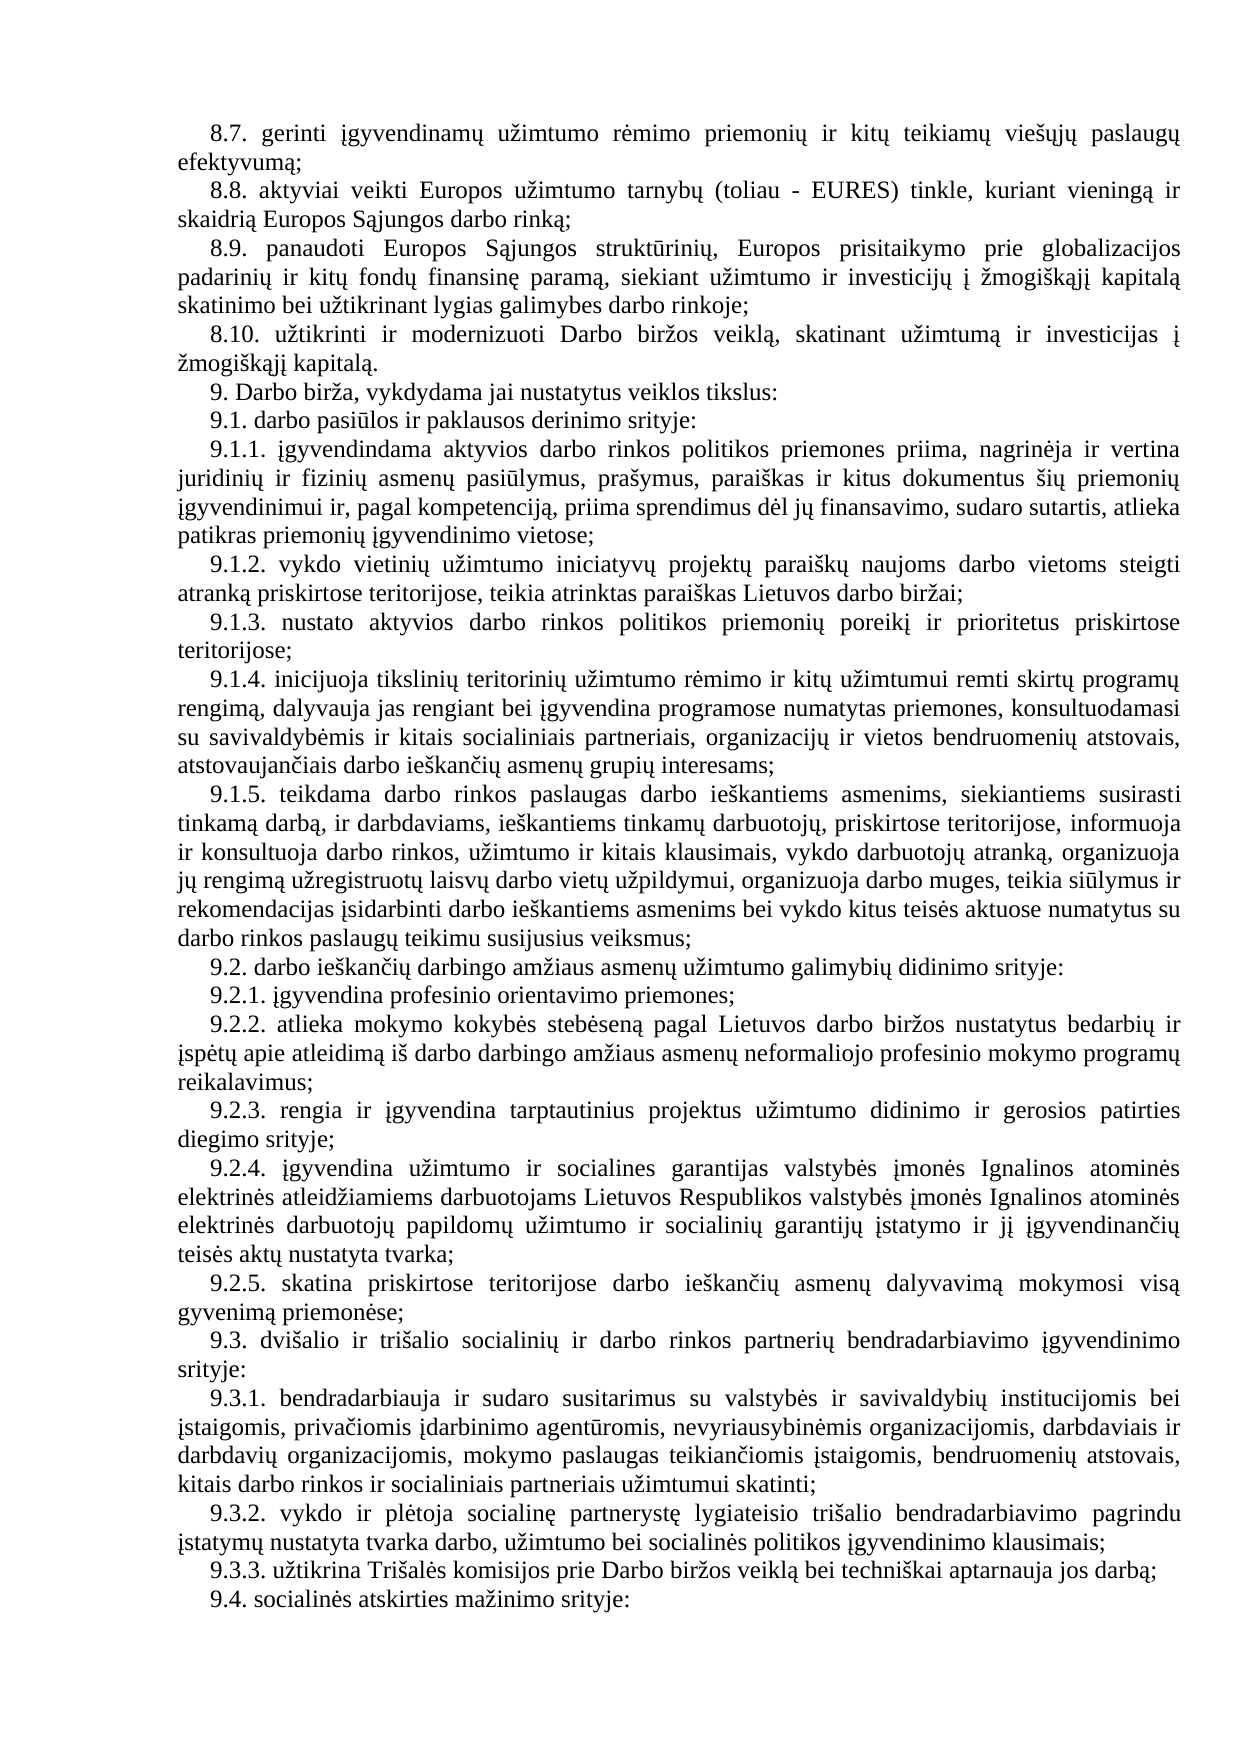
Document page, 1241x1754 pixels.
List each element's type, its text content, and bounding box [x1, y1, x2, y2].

text 8.7. gerinti įgyvendinamų užimtumo rėmimo priemonių ir kitų teikiamų viešųjų paslaugų efektyvumą; [177, 118, 1181, 176]
text 9.3.2. vykdo ir plėtoja socialinę partnerystę lygiateisio trišalio bendradarbiavimo pagrindu įstatymų nustatyta tvarka darbo, užimtumo bei socialinės politikos įgyvendinimo klausimais; [177, 1498, 1181, 1556]
text 9.3.1. bendradarbiauja ir sudaro susitarimus su valstybės ir savivaldybių institucijomis bei įstaigomis, privačiomis įdarbinimo agentūromis, nevyriausybinėmis organizacijomis, darbdaviais ir darbdavių organizacijomis, mokymo paslaugas teikiančiomis įstaigomis, bendruomenių atstovais, kitais darbo rinkos ir socialiniais partneriais užimtumui skatinti; [177, 1383, 1181, 1498]
text 9.1.1. įgyvendindama aktyvios darbo rinkos politikos priemones priima, nagrinėja ir vertina juridinių ir fizinių asmenų pasiūlymus, prašymus, paraiškas ir kitus dokumentus šių priemonių įgyvendinimui ir, pagal kompetenciją, priima sprendimus dėl jų finansavimo, sudaro sutartis, atlieka patikras priemonių įgyvendinimo vietose; [177, 434, 1181, 549]
text 8.10. užtikrinti ir modernizuoti Darbo biržos veiklą, skatinant užimtumą ir investicijas į žmogiškąjį kapitalą. [177, 319, 1181, 377]
text 9.2.4. įgyvendina užimtumo ir socialines garantijas valstybės įmonės Ignalinos atominės elektrinės atleidžiamiems darbuotojams Lietuvos Respublikos valstybės įmonės Ignalinos atominės elektrinės darbuotojų papildomų užimtumo ir socialinių garantijų įstatymo ir jį įgyvendinančių teisės aktų nustatyta tvarka; [177, 1153, 1181, 1268]
text 9.3.3. užtikrina Trišalės komisijos prie Darbo biržos veiklą bei techniškai aptarnauja jos darbą; [177, 1556, 1181, 1584]
text 9. Darbo birža, vykdydama jai nustatytus veiklos tikslus: [177, 377, 1181, 406]
text 9.2.2. atlieka mokymo kokybės stebėseną pagal Lietuvos darbo biržos nustatytus bedarbių ir įspėtų apie atleidimą iš darbo darbingo amžiaus asmenų neformaliojo profesinio mokymo programų reikalavimus; [177, 1009, 1181, 1096]
text 9.3. dvišalio ir trišalio socialinių ir darbo rinkos partnerių bendradarbiavimo įgyvendinimo srityje: [177, 1326, 1181, 1383]
text 9.1.3. nustato aktyvios darbo rinkos politikos priemonių poreikį ir prioritetus priskirtose teritorijose; [177, 607, 1181, 664]
text 9.4. socialinės atskirties mažinimo srityje: [177, 1584, 1181, 1613]
text 8.8. aktyviai veikti Europos užimtumo tarnybų (toliau - EURES) tinkle, kuriant vieningą ir skaidrią Europos Sąjungos darbo rinką; [177, 176, 1181, 233]
text 9.2.1. įgyvendina profesinio orientavimo priemones; [177, 981, 1181, 1009]
text 9.2.3. rengia ir įgyvendina tarptautinius projektus užimtumo didinimo ir gerosios patirties diegimo srityje; [177, 1096, 1181, 1153]
text 9.1.2. vykdo vietinių užimtumo iniciatyvų projektų paraiškų naujoms darbo vietoms steigti atranką priskirtose teritorijose, teikia atrinktas paraiškas Lietuvos darbo biržai; [177, 549, 1181, 607]
text 9.2.5. skatina priskirtose teritorijose darbo ieškančių asmenų dalyvavimą mokymosi visą gyvenimą priemonėse; [177, 1268, 1181, 1326]
text 8.9. panaudoti Europos Sąjungos struktūrinių, Europos prisitaikymo prie globalizacijos padarinių ir kitų fondų finansinę paramą, siekiant užimtumo ir investicijų į žmogiškąjį kapitalą skatinimo bei užtikrinant lygias galimybes darbo rinkoje; [177, 233, 1181, 319]
text 9.2. darbo ieškančių darbingo amžiaus asmenų užimtumo galimybių didinimo srityje: [177, 952, 1181, 981]
text 9.1. darbo pasiūlos ir paklausos derinimo srityje: [177, 406, 1181, 434]
text 9.1.5. teikdama darbo rinkos paslaugas darbo ieškantiems asmenims, siekiantiems susirasti tinkamą darbą, ir darbdaviams, ieškantiems tinkamų darbuotojų, priskirtose teritorijose, informuoja ir konsultuoja darbo rinkos, užimtumo ir kitais klausimais, vykdo darbuotojų atranką, organizuoja jų rengimą užregistruotų laisvų darbo vietų užpildymui, organizuoja darbo muges, teikia siūlymus ir rekomendacijas įsidarbinti darbo ieškantiems asmenims bei vykdo kitus teisės aktuose numatytus su darbo rinkos paslaugų teikimu susijusius veiksmus; [177, 779, 1181, 952]
text 9.1.4. inicijuoja tikslinių teritorinių užimtumo rėmimo ir kitų užimtumui remti skirtų programų rengimą, dalyvauja jas rengiant bei įgyvendina programose numatytas priemones, konsultuodamasi su savivaldybėmis ir kitais socialiniais partneriais, organizacijų ir vietos bendruomenių atstovais, atstovaujančiais darbo ieškančių asmenų grupių interesams; [177, 664, 1181, 779]
